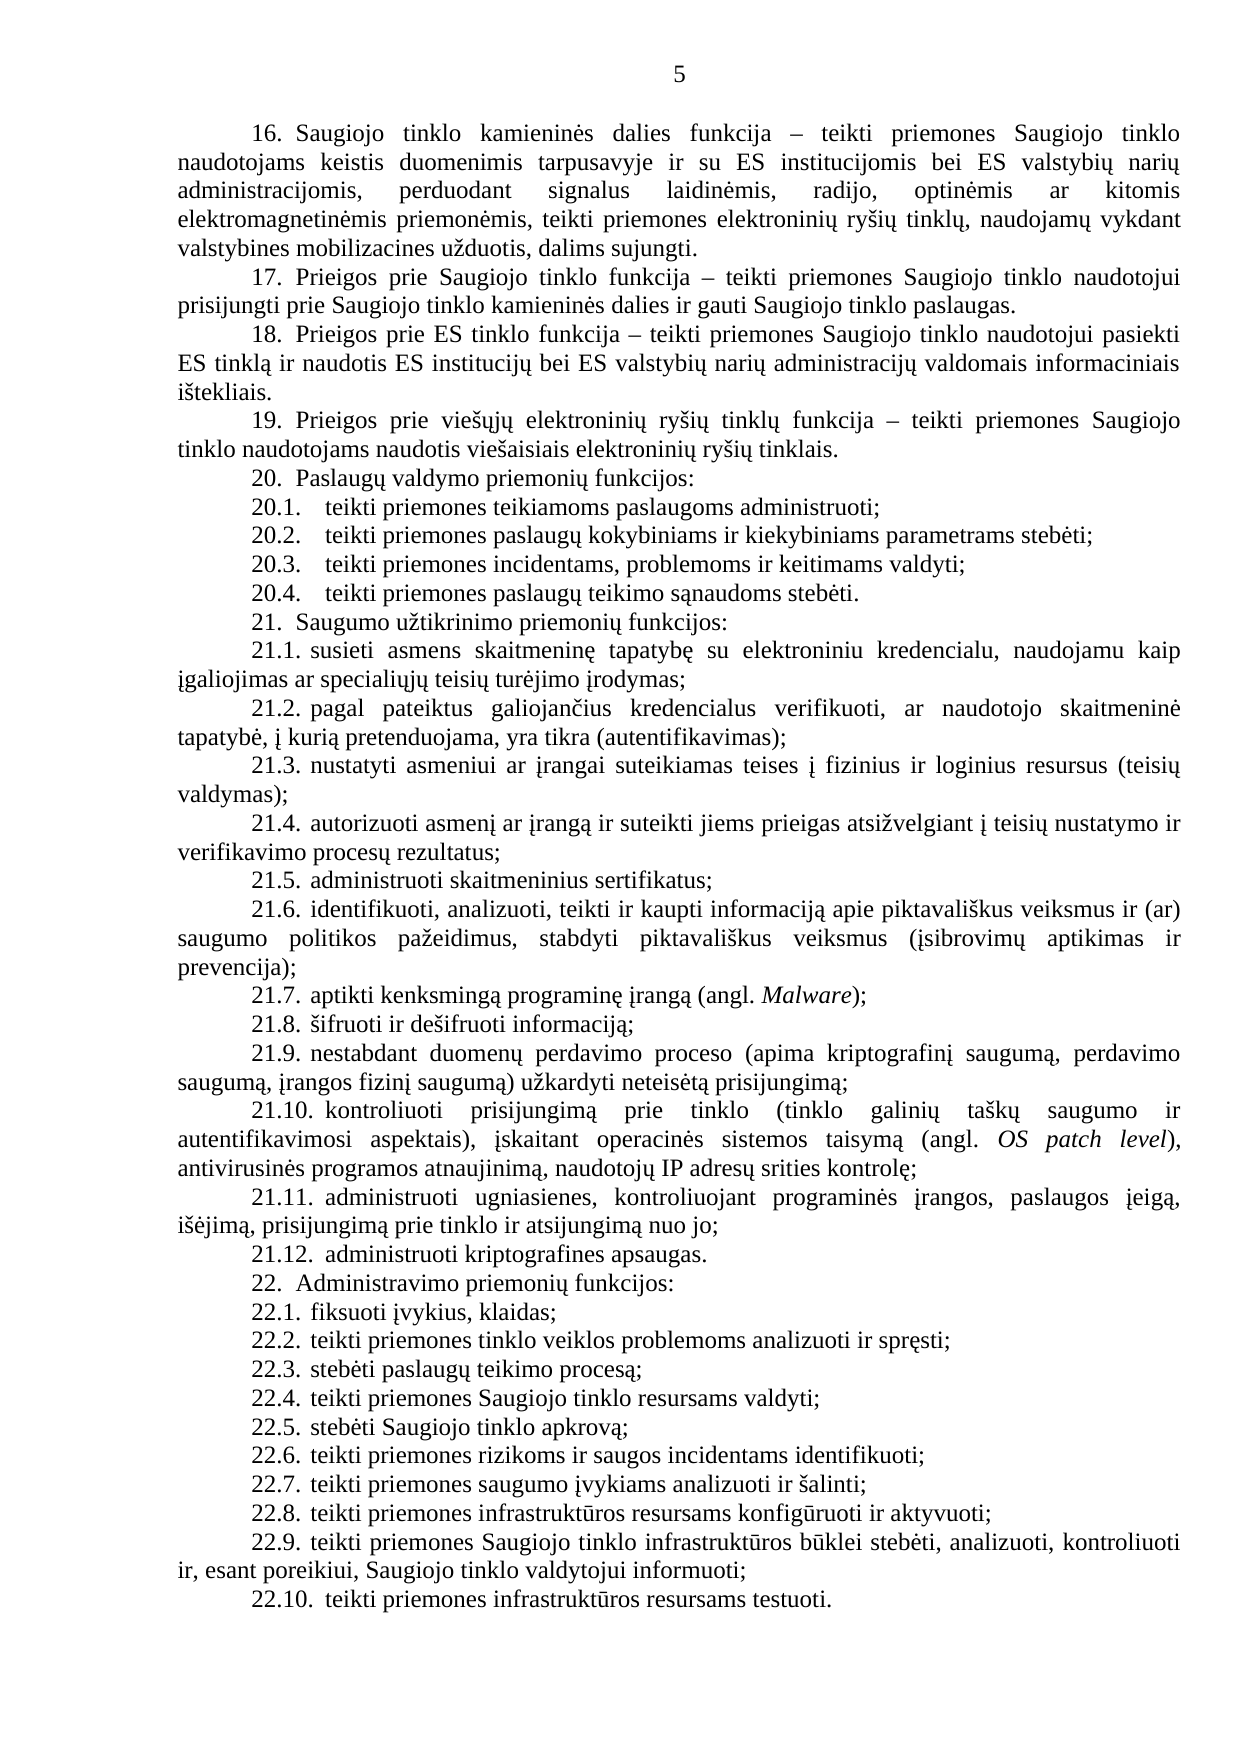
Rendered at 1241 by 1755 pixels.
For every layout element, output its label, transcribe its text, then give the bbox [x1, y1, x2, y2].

text 21.1. susieti asmens skaitmeninę tapatybę su elektroniniu kredencialu, naudojamu kaip įgaliojimas ar specialiųjų teisių turėjimo įrodymas; [177, 636, 1181, 693]
text 22.4. teikti priemones Saugiojo tinklo resursams valdyti; [251, 1383, 1181, 1412]
text 21.10. kontroliuoti prisijungimą prie tinklo (tinklo galinių taškų saugumo ir autentifikavimosi aspektais), įskaitant operacinės sistemos taisymą (angl. OS patch level), antivirusinės programos atnaujinimą, naudotojų IP adresų srities kontrolę; [177, 1096, 1181, 1182]
text 22.6. teikti priemones rizikoms ir saugos incidentams identifikuoti; [251, 1441, 1181, 1469]
text 19. Prieigos prie viešųjų elektroninių ryšių tinklų funkcija – teikti priemones Saugiojo tinklo naudotojams naudotis viešaisiais elektroninių ryšių tinklais. [177, 406, 1181, 463]
text 20. Paslaugų valdymo priemonių funkcijos: [177, 463, 1181, 492]
text 22.10. teikti priemones infrastruktūros resursams testuoti. [251, 1584, 1181, 1613]
text 21.7. aptikti kenksmingą programinę įrangą (angl. Malware); [177, 981, 1181, 1009]
text 22.8. teikti priemones infrastruktūros resursams konfigūruoti ir aktyvuoti; [251, 1498, 1181, 1527]
text 20.3. teikti priemones incidentams, problemoms ir keitimams valdyti; [177, 549, 1181, 578]
text 22.2. teikti priemones tinklo veiklos problemoms analizuoti ir spręsti; [251, 1326, 1181, 1354]
text 21. Saugumo užtikrinimo priemonių funkcijos: [177, 607, 1181, 636]
text 17. Prieigos prie Saugiojo tinklo funkcija – teikti priemones Saugiojo tinklo naudotojui prisijungti prie Saugiojo tinklo kamieninės dalies ir gauti Saugiojo tinklo paslaugas. [177, 262, 1181, 319]
text 16. Saugiojo tinklo kamieninės dalies funkcija – teikti priemones Saugiojo tinklo naudotojams keistis duomenimis tarpusavyje ir su ES institucijomis bei ES valstybių narių administracijomis, perduodant signalus laidinėmis, radijo, optinėmis ar kitomis elektromagnetinėmis priemonėmis, teikti priemones elektroninių ryšių tinklų, naudojamų vykdant valstybines mobilizacines užduotis, dalims sujungti. [177, 118, 1181, 262]
text 22.9. teikti priemones Saugiojo tinklo infrastruktūros būklei stebėti, analizuoti, kontroliuoti ir, esant poreikiui, Saugiojo tinklo valdytojui informuoti; [177, 1527, 1181, 1584]
text 20.4. teikti priemones paslaugų teikimo sąnaudoms stebėti. [177, 578, 1181, 607]
text 21.3. nustatyti asmeniui ar įrangai suteikiamas teises į fizinius ir loginius resursus (teisių valdymas); [177, 751, 1181, 808]
text 21.5. administruoti skaitmeninius sertifikatus; [177, 866, 1181, 894]
text 21.4. autorizuoti asmenį ar įrangą ir suteikti jiems prieigas atsižvelgiant į teisių nustatymo ir verifikavimo procesų rezultatus; [177, 808, 1181, 866]
text 22. Administravimo priemonių funkcijos: [215, 1268, 1181, 1297]
text 21.11. administruoti ugniasienes, kontroliuojant programinės įrangos, paslaugos įeigą, išėjimą, prisijungimą prie tinklo ir atsijungimą nuo jo; [177, 1182, 1181, 1239]
text 20.1. teikti priemones teikiamoms paslaugoms administruoti; [177, 492, 1181, 521]
text 21.9. nestabdant duomenų perdavimo proceso (apima kriptografinį saugumą, perdavimo saugumą, įrangos fizinį saugumą) užkardyti neteisėtą prisijungimą; [177, 1038, 1181, 1096]
text 21.6. identifikuoti, analizuoti, teikti ir kaupti informaciją apie piktavališkus veiksmus ir (ar) saugumo politikos pažeidimus, stabdyti piktavališkus veiksmus (įsibrovimų aptikimas ir prevencija); [177, 894, 1181, 981]
text 18. Prieigos prie ES tinklo funkcija – teikti priemones Saugiojo tinklo naudotojui pasiekti ES tinklą ir naudotis ES institucijų bei ES valstybių narių administracijų valdomais informaciniais ištekliais. [177, 319, 1181, 406]
text 21.8. šifruoti ir dešifruoti informaciją; [177, 1009, 1181, 1038]
text 20.2. teikti priemones paslaugų kokybiniams ir kiekybiniams parametrams stebėti; [177, 521, 1181, 549]
text 22.3. stebėti paslaugų teikimo procesą; [251, 1354, 1181, 1383]
text 22.7. teikti priemones saugumo įvykiams analizuoti ir šalinti; [251, 1469, 1181, 1498]
text 21.12. administruoti kriptografines apsaugas. [251, 1239, 1181, 1268]
text 22.5. stebėti Saugiojo tinklo apkrovą; [251, 1412, 1181, 1441]
text 21.2. pagal pateiktus galiojančius kredencialus verifikuoti, ar naudotojo skaitmeninė tapatybė, į kurią pretenduojama, yra tikra (autentifikavimas); [177, 693, 1181, 751]
text 22.1. fiksuoti įvykius, klaidas; [251, 1297, 1181, 1326]
